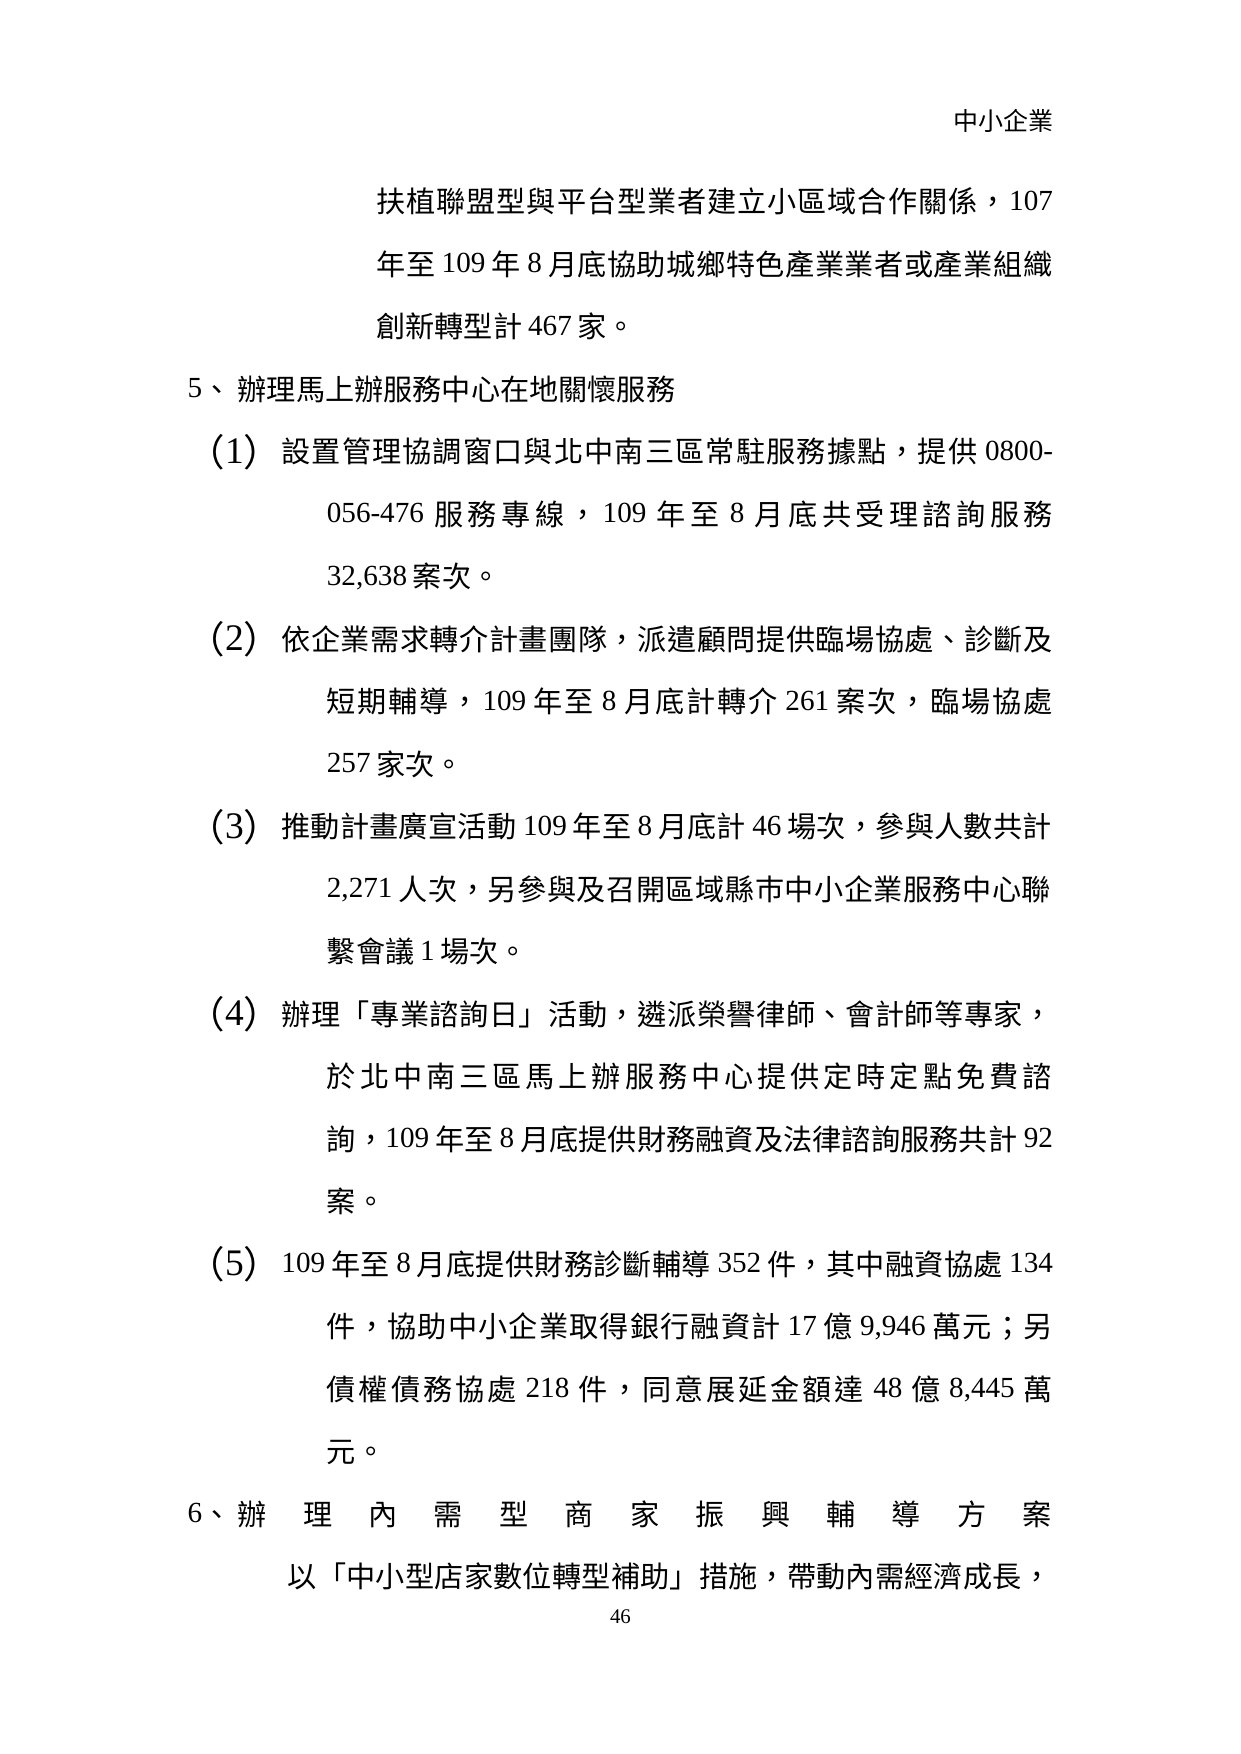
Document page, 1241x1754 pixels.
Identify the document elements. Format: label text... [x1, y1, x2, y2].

list 109年至8月底提供財務診斷輔導352件，其中融資協處134件，協助中小企業取得銀行融資計17億9,946萬元；另債權債務協處218件，同意展延金額達48億8,445萬元。 [187, 1221, 1053, 1471]
list 辦理馬上辦服務中心在地關懷服務 [187, 346, 1053, 408]
list 辦理「專業諮詢日」活動，遴派榮譽律師、會計師等專家，於北中南三區馬上辦服務中心提供定時定點免費諮詢，109年至8月底提供財務融資及法律諮詢服務共計92案。 [187, 971, 1053, 1221]
list 推動計畫廣宣活動109年至8月底計46場次，參與人數共計2,271人次，另參與及召開區域縣巿中小企業服務中心聯繫會議1場次。 [187, 783, 1053, 971]
list 扶植聯盟型與平台型業者建立小區域合作關係，107年至109年8月底協助城鄉特色產業業者或產業組織創新轉型計467家。 [237, 158, 1053, 346]
list 設置管理協調窗口與北中南三區常駐服務據點，提供0800-056-476服務專線，109年至8月底共受理諮詢服務32,638案次。 [187, 408, 1053, 596]
list 依企業需求轉介計畫團隊，派遣顧問提供臨場協處、診斷及短期輔導，109年至8月底計轉介261案次，臨場協處257家次。 [187, 596, 1053, 783]
list 辦理內需型商家振興輔導方案 以「中小型店家數位轉型補助」措施，帶動內需經濟成長， [187, 1471, 1053, 1596]
